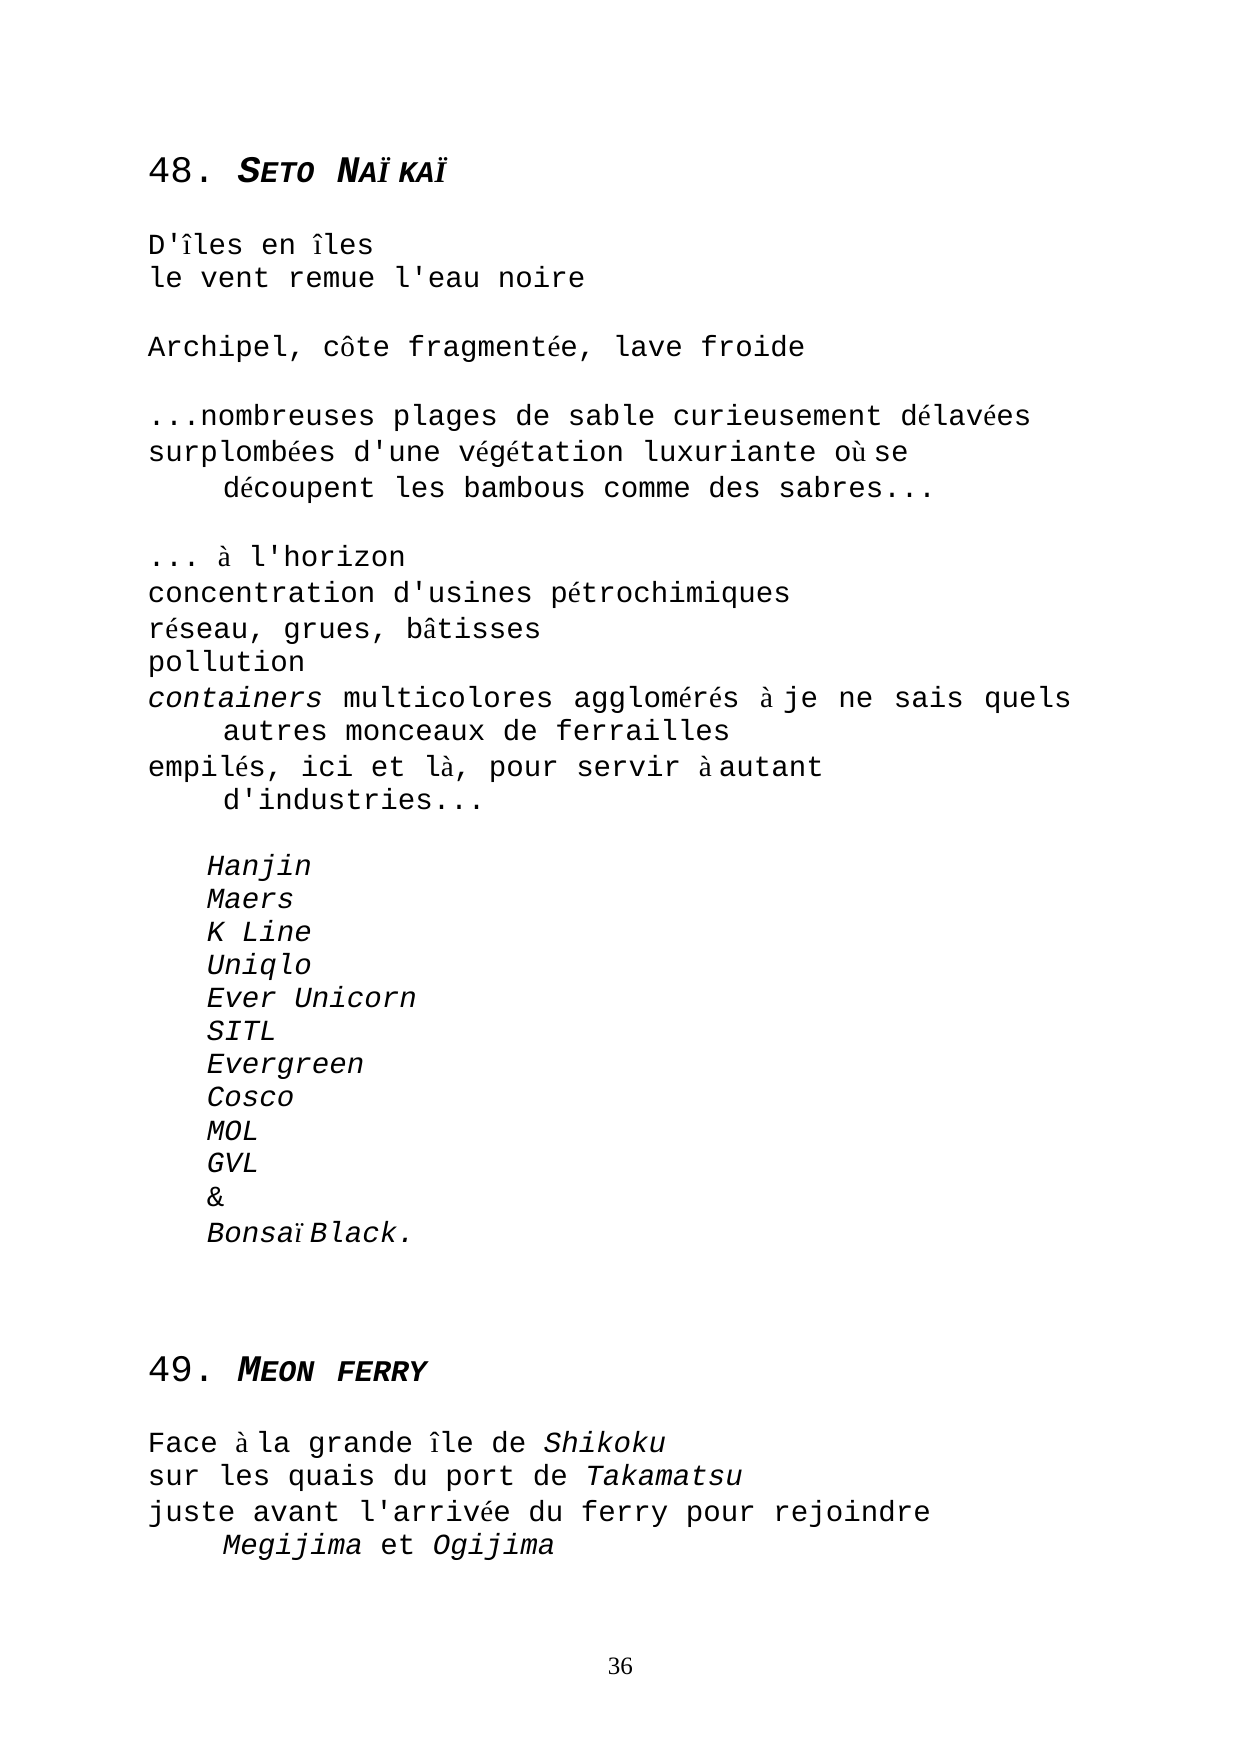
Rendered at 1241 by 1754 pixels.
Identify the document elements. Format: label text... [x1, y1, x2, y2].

text MOL [207, 1116, 1093, 1149]
text ... à l'horizon [148, 539, 1093, 575]
text pollution [148, 647, 1093, 680]
text Hanjin [207, 851, 1093, 884]
text Uniqlo [207, 951, 1093, 983]
text surplombées d'une végétation luxuriante où se découpent les bambous comme des sabres... [148, 434, 1093, 506]
text K Line [207, 917, 1093, 951]
text juste avant l'arrivée du ferry pour rejoindre Megijima et Ogijima [148, 1494, 1093, 1563]
text containers multicolores agglomérés à je ne sais quels autres monceaux de ferrailles [148, 680, 1093, 749]
text SITL [207, 1017, 1093, 1049]
text Maers [207, 884, 1093, 917]
text Bonsaï Black. [207, 1215, 1093, 1251]
text GVL [207, 1149, 1093, 1182]
text 49. Meon ferry [148, 1350, 1093, 1392]
text ...nombreuses plages de sable curieusement délavées [148, 398, 1093, 434]
text Evergreen [207, 1049, 1093, 1083]
text Archipel, côte fragmentée, lave froide [148, 329, 1093, 365]
text réseau, grues, bâtisses [148, 611, 1093, 647]
text Ever Unicorn [207, 983, 1093, 1017]
text 48. Seto Naï kaï [148, 148, 1093, 194]
text Cosco [207, 1083, 1093, 1116]
text le vent remue l'eau noire [148, 263, 1093, 296]
text sur les quais du port de Takamatsu [148, 1461, 1093, 1494]
text concentration d'usines pétrochimiques [148, 575, 1093, 611]
text D'îles en îles [148, 227, 1093, 263]
text Face à la grande île de Shikoku [148, 1425, 1093, 1461]
text empilés, ici et là, pour servir à autant d'industries... [148, 749, 1093, 818]
text & [207, 1182, 1093, 1215]
